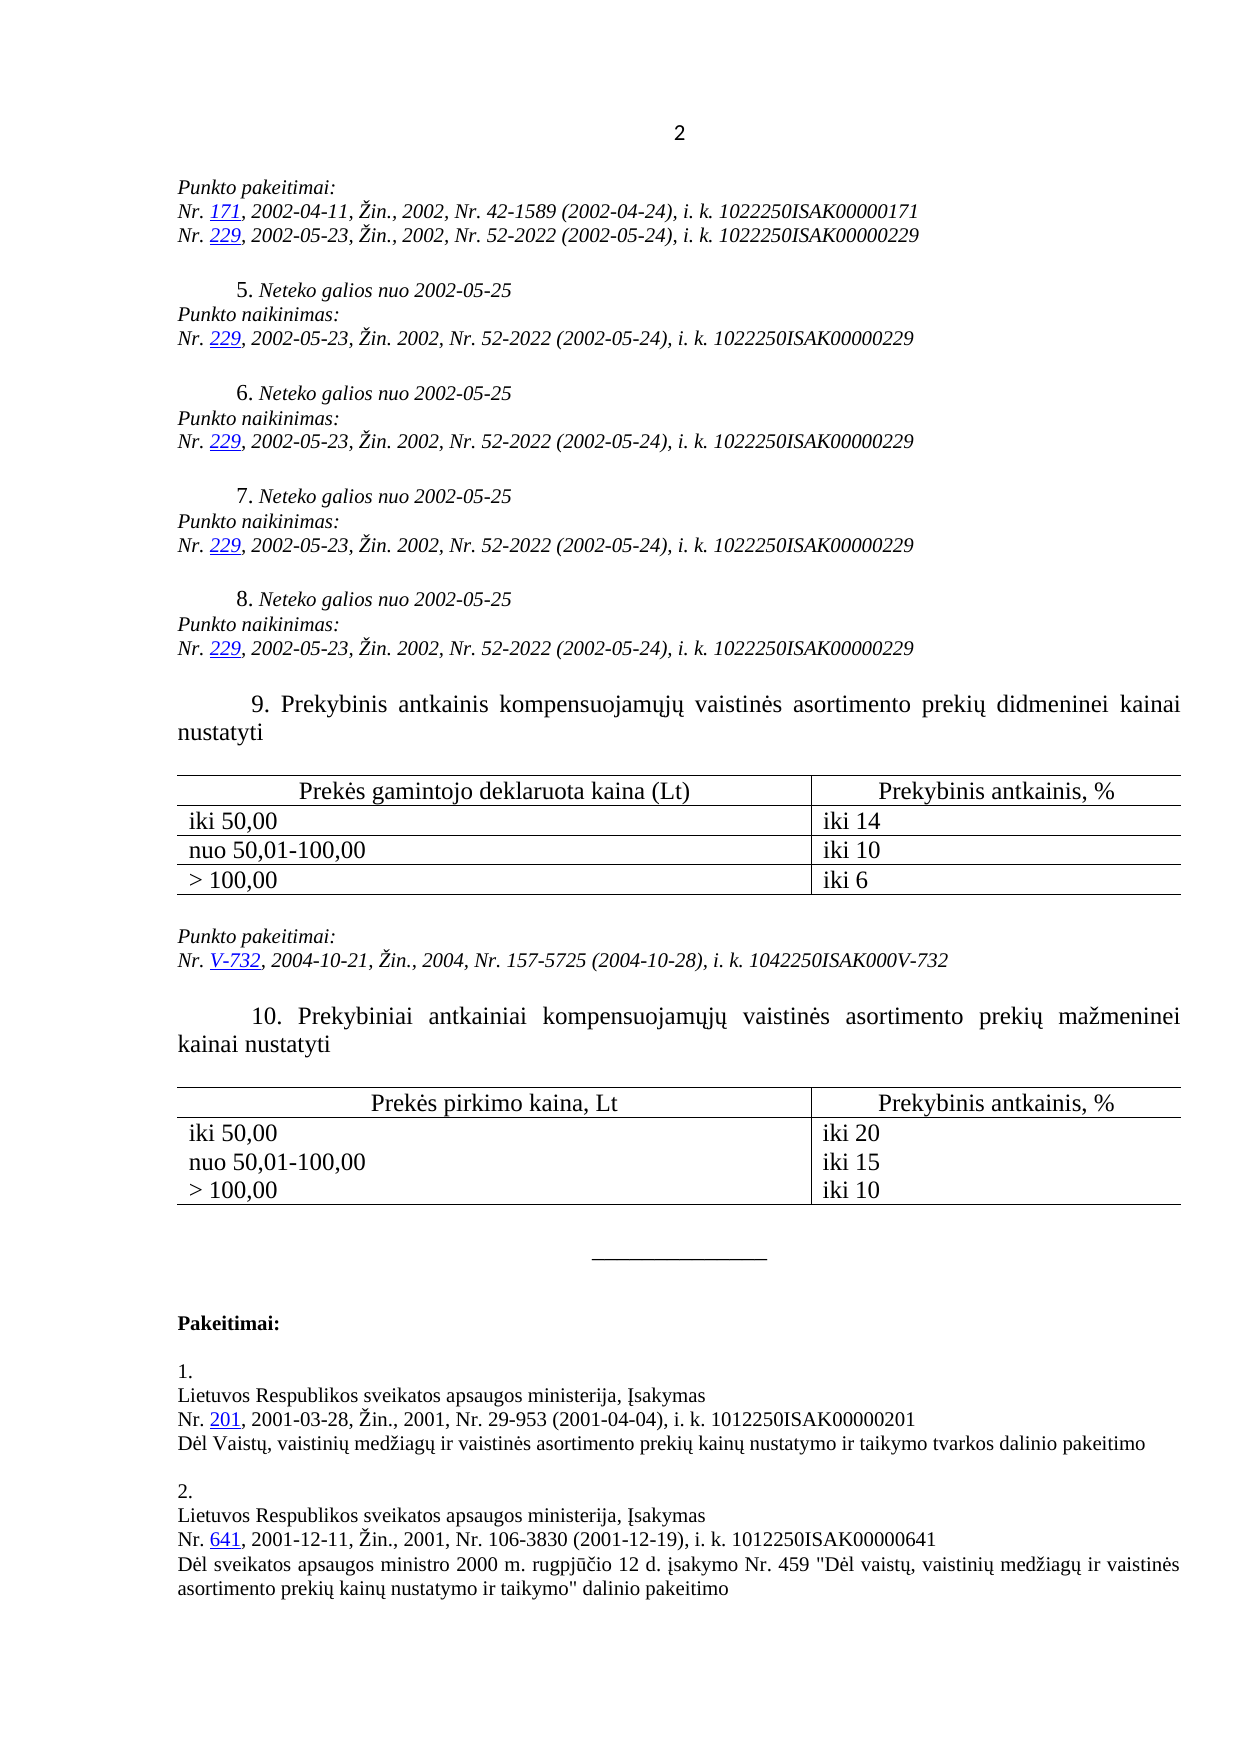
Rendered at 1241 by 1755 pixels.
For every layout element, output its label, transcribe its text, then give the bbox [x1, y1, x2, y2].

table_cell iki 10 [812, 1175, 1181, 1204]
text Punkto naikinimas: [177, 612, 1181, 636]
text Dėl Vaistų, vaistinių medžiagų ir vaistinės asortimento prekių kainų nustatymo ir taikymo tvarkos dalinio pakeitimo [177, 1431, 1181, 1455]
table_header Prekybinis antkainis, % [812, 776, 1181, 805]
text Nr. 201, 2001-03-28, Žin., 2001, Nr. 29-953 (2001-04-04), i. k. 1012250ISAK00000201 [177, 1407, 1181, 1431]
table_header Prekės gamintojo deklaruota kaina (Lt) [177, 776, 811, 805]
text Nr. 229, 2002-05-23, Žin. 2002, Nr. 52-2022 (2002-05-24), i. k. 1022250ISAK00000229 [177, 326, 1181, 350]
text Nr. V-732, 2004-10-21, Žin., 2004, Nr. 157-5725 (2004-10-28), i. k. 1042250ISAK000V-732 [177, 948, 1181, 972]
table_cell iki 10 [812, 836, 1181, 864]
text Punkto pakeitimai: [177, 924, 1181, 948]
text Nr. 171, 2002-04-11, Žin., 2002, Nr. 42-1589 (2002-04-24), i. k. 1022250ISAK00000171 [177, 199, 1181, 223]
text Punkto pakeitimai: [177, 175, 1181, 199]
table_cell > 100,00 [177, 1175, 811, 1204]
text Nr. 229, 2002-05-23, Žin. 2002, Nr. 52-2022 (2002-05-24), i. k. 1022250ISAK00000229 [177, 636, 1181, 660]
text Lietuvos Respublikos sveikatos apsaugos ministerija, Įsakymas [177, 1383, 1181, 1407]
table_cell nuo 50,01-100,00 [177, 836, 811, 864]
table_header Prekės pirkimo kaina, Lt [177, 1088, 811, 1117]
table_cell iki 15 [812, 1147, 1181, 1175]
text Nr. 229, 2002-05-23, Žin. 2002, Nr. 52-2022 (2002-05-24), i. k. 1022250ISAK00000229 [177, 533, 1181, 557]
text ______________ [177, 1234, 1181, 1263]
text 7. Neteko galios nuo 2002-05-25 [177, 482, 1181, 509]
text Punkto naikinimas: [177, 405, 1181, 429]
table_cell > 100,00 [177, 865, 811, 894]
table_cell iki 20 [812, 1118, 1181, 1147]
text 6. Neteko galios nuo 2002-05-25 [177, 379, 1181, 405]
table_header Prekybinis antkainis, % [812, 1088, 1181, 1117]
text 5. Neteko galios nuo 2002-05-25 [177, 276, 1181, 302]
text 10. Prekybiniai antkainiai kompensuojamųjų vaistinės asortimento prekių mažmeninei kainai nustatyti [177, 1001, 1181, 1058]
text 1. [177, 1359, 1181, 1383]
table_cell iki 6 [812, 865, 1181, 894]
table_cell iki 50,00 [177, 806, 811, 834]
text Lietuvos Respublikos sveikatos apsaugos ministerija, Įsakymas [177, 1503, 1181, 1527]
text Dėl sveikatos apsaugos ministro 2000 m. rugpjūčio 12 d. įsakymo Nr. 459 "Dėl vaistų, vaistinių medžiagų ir vaistinės asortimento prekių kainų nustatymo ir taikymo" dalinio pakeitimo [177, 1551, 1181, 1599]
text 9. Prekybinis antkainis kompensuojamųjų vaistinės asortimento prekių didmeninei kainai nustatyti [177, 689, 1181, 746]
text Nr. 229, 2002-05-23, Žin. 2002, Nr. 52-2022 (2002-05-24), i. k. 1022250ISAK00000229 [177, 429, 1181, 453]
text 2. [177, 1479, 1181, 1503]
text 8. Neteko galios nuo 2002-05-25 [177, 586, 1181, 612]
text Nr. 229, 2002-05-23, Žin., 2002, Nr. 52-2022 (2002-05-24), i. k. 1022250ISAK00000229 [177, 223, 1181, 247]
text Pakeitimai: [177, 1311, 1181, 1335]
text Nr. 641, 2001-12-11, Žin., 2001, Nr. 106-3830 (2001-12-19), i. k. 1012250ISAK00000641 [177, 1527, 1181, 1551]
table_cell iki 50,00 [177, 1118, 811, 1147]
text Punkto naikinimas: [177, 509, 1181, 533]
table_cell nuo 50,01-100,00 [177, 1147, 811, 1175]
text Punkto naikinimas: [177, 302, 1181, 326]
table_cell iki 14 [812, 806, 1181, 834]
